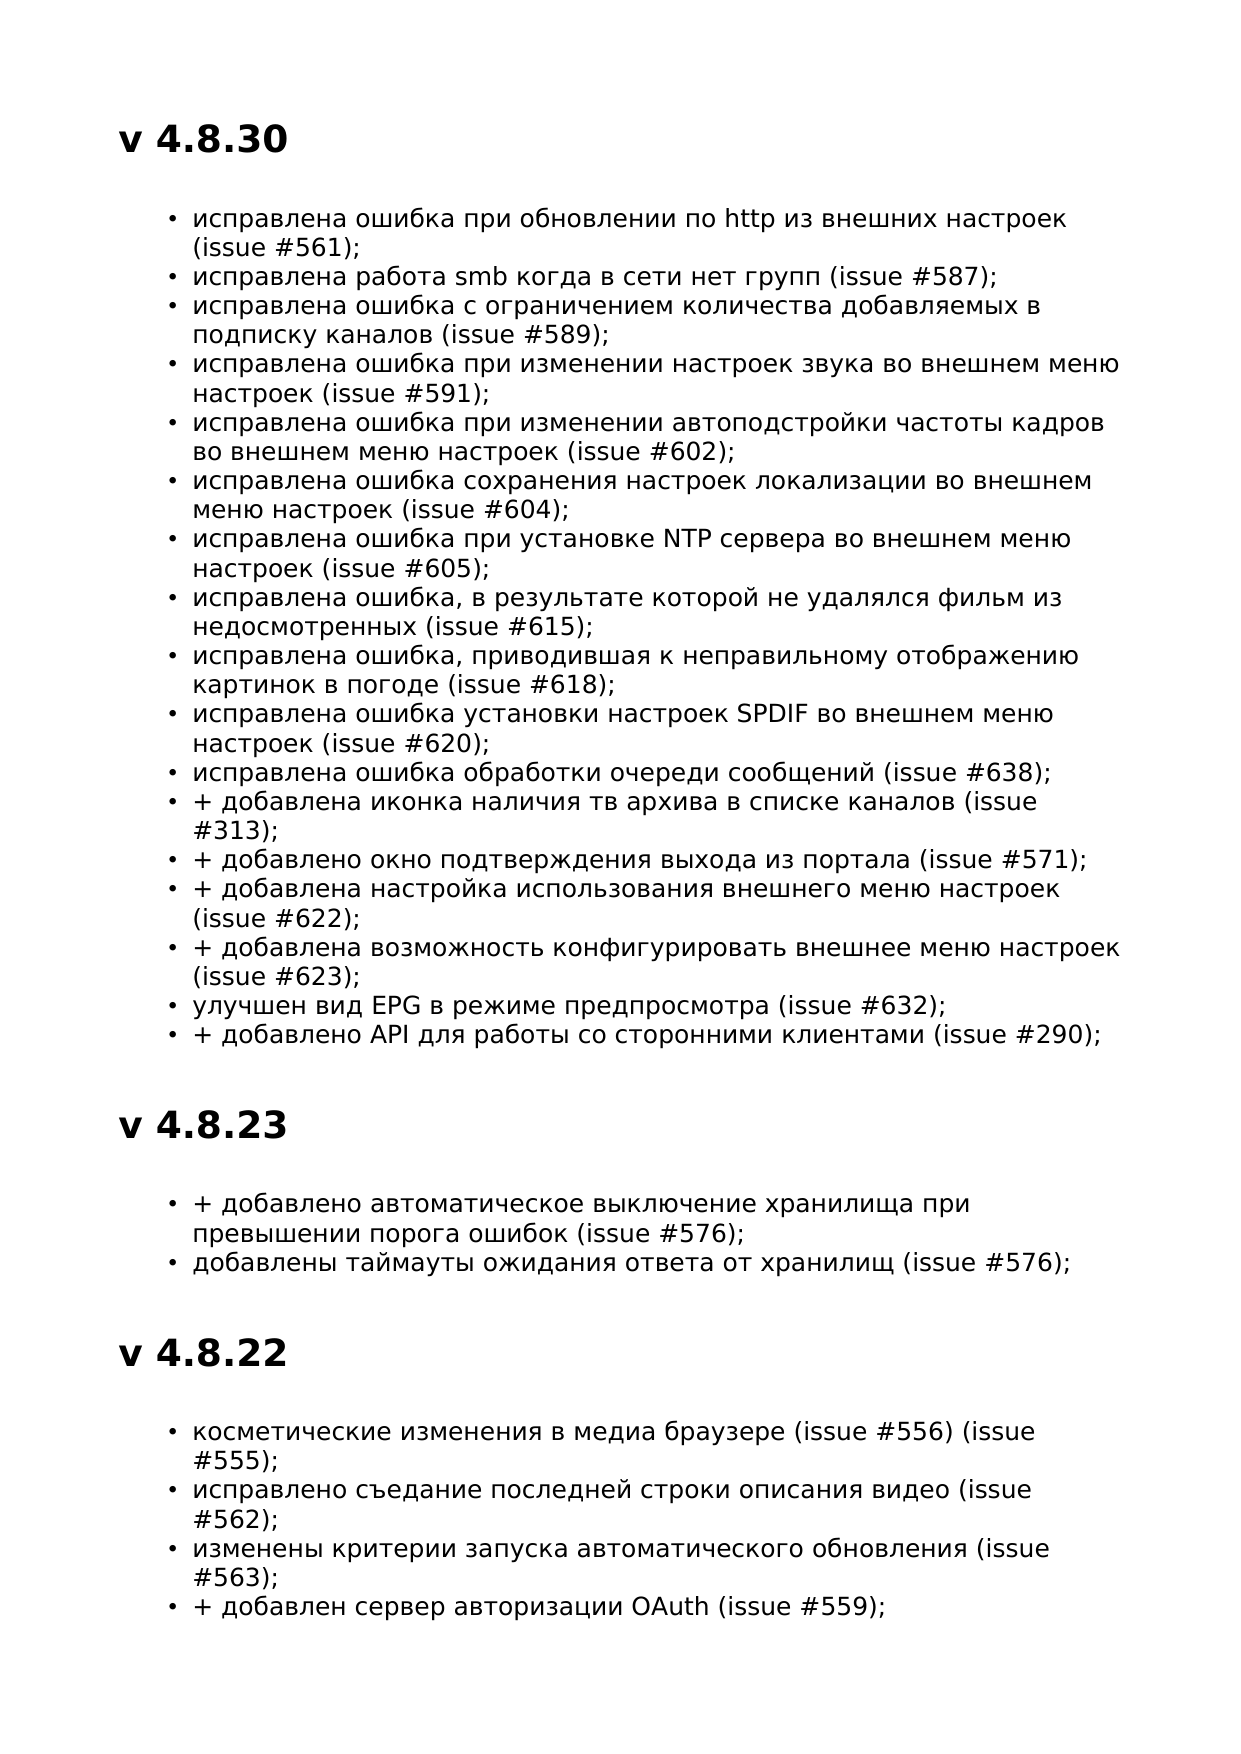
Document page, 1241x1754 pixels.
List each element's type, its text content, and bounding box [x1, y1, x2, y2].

subtitle v 4.8.23 [118, 1104, 1122, 1148]
list + добавлено автоматическое выключение хранилища при превышении порога ошибок (issue #576); [177, 1190, 1122, 1248]
list исправлена ошибка при установке NTP сервера во внешнем меню настроек (issue #605); [177, 524, 1122, 583]
list исправлена ошибка сохранения настроек локализации во внешнем меню настроек (issue #604); [177, 466, 1122, 524]
subtitle v 4.8.22 [118, 1332, 1122, 1375]
list исправлена ошибка при обновлении по http из внешних настроек (issue #561); [177, 204, 1122, 262]
list + добавлена возможность конфигурировать внешнее меню настроек (issue #623); [177, 933, 1122, 991]
list + добавлено окно подтверждения выхода из портала (issue #571); [177, 845, 1122, 874]
list исправлено съедание последней строки описания видео (issue #562); [177, 1476, 1122, 1534]
list исправлена ошибка установки настроек SPDIF во внешнем меню настроек (issue #620); [177, 699, 1122, 758]
list изменены критерии запуска автоматического обновления (issue #563); [177, 1534, 1122, 1592]
list добавлены таймауты ожидания ответа от хранилищ (issue #576); [177, 1248, 1122, 1277]
list исправлена ошибка обработки очереди сообщений (issue #638); [177, 758, 1122, 787]
list исправлена ошибка, в результате которой не удалялся фильм из недосмотренных (issue #615); [177, 583, 1122, 641]
list + добавлена настройка использования внешнего меню настроек (issue #622); [177, 874, 1122, 933]
list исправлена работа smb когда в сети нет групп (issue #587); [177, 262, 1122, 291]
list исправлена ошибка, приводившая к неправильному отображению картинок в погоде (issue #618); [177, 641, 1122, 699]
list улучшен вид EPG в режиме предпросмотра (issue #632); [177, 991, 1122, 1020]
list + добавлен сервер авторизации OAuth (issue #559); [177, 1592, 1122, 1621]
list исправлена ошибка при изменении настроек звука во внешнем меню настроек (issue #591); [177, 349, 1122, 408]
list исправлена ошибка при изменении автоподстройки частоты кадров во внешнем меню настроек (issue #602); [177, 408, 1122, 466]
subtitle v 4.8.30 [118, 118, 1122, 162]
list + добавлено API для работы со сторонними клиентами (issue #290); [177, 1020, 1122, 1049]
list косметические изменения в медиа браузере (issue #556) (issue #555); [177, 1417, 1122, 1476]
list исправлена ошибка с ограничением количества добавляемых в подписку каналов (issue #589); [177, 291, 1122, 349]
list + добавлена иконка наличия тв архива в списке каналов (issue #313); [177, 787, 1122, 845]
